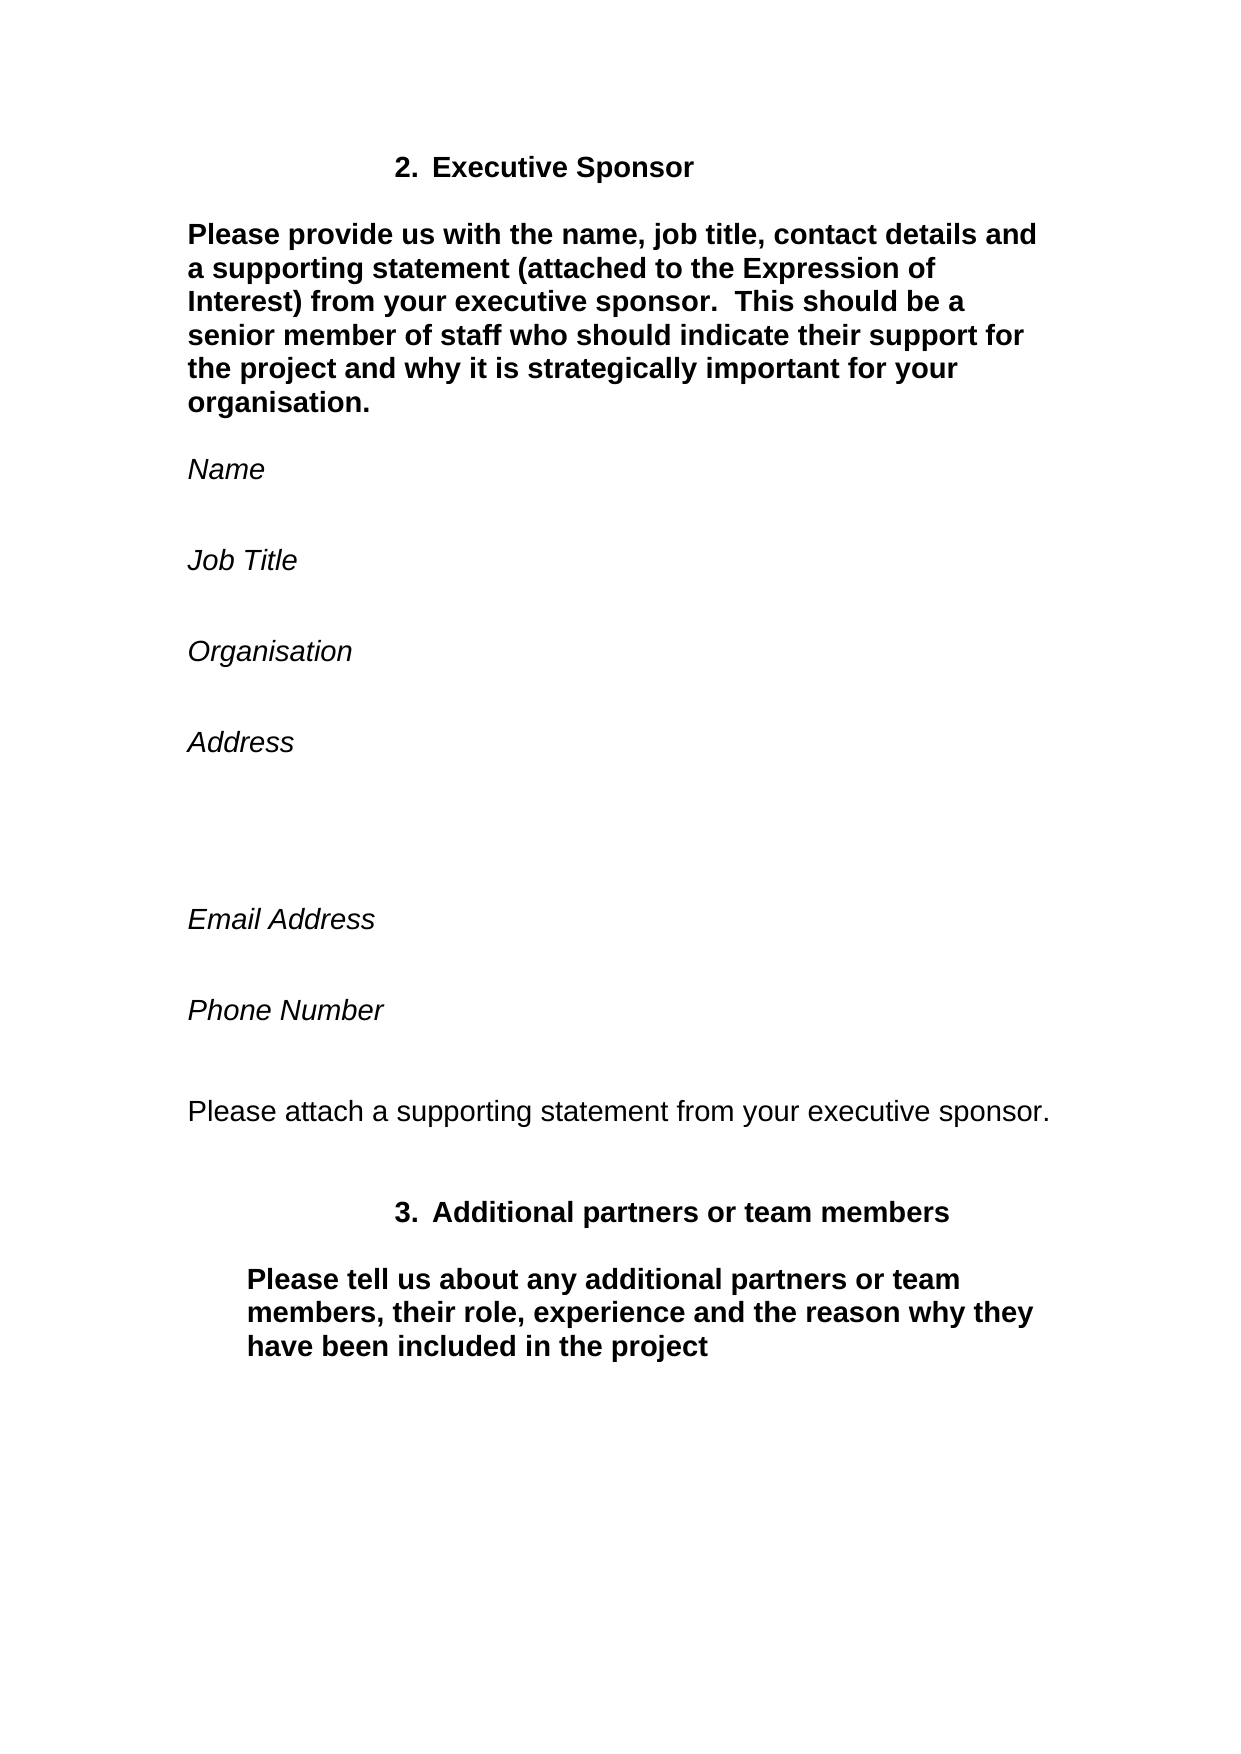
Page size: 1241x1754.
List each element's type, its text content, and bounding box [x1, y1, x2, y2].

text Please attach a supporting statement from your executive sponsor. [187, 1094, 1053, 1127]
text Please provide us with the name, job title, contact details and a supporting statement (attached to the Expression of Interest) from your executive sponsor. This should be a senior member of staff who should indicate their support for the project and why it is strategically important for your organisation. [187, 217, 1053, 418]
text Name [187, 452, 1053, 485]
text Organisation [187, 634, 1053, 667]
text Phone Number [187, 993, 1053, 1027]
text Email Address [187, 902, 1053, 936]
text Please tell us about any additional partners or team members, their role, experience and the reason why they have been included in the project [247, 1262, 1053, 1362]
text Job Title [187, 543, 1053, 576]
list Additional partners or team members [394, 1194, 1053, 1228]
list Executive Sponsor [394, 150, 1053, 183]
text Address [187, 725, 1053, 758]
